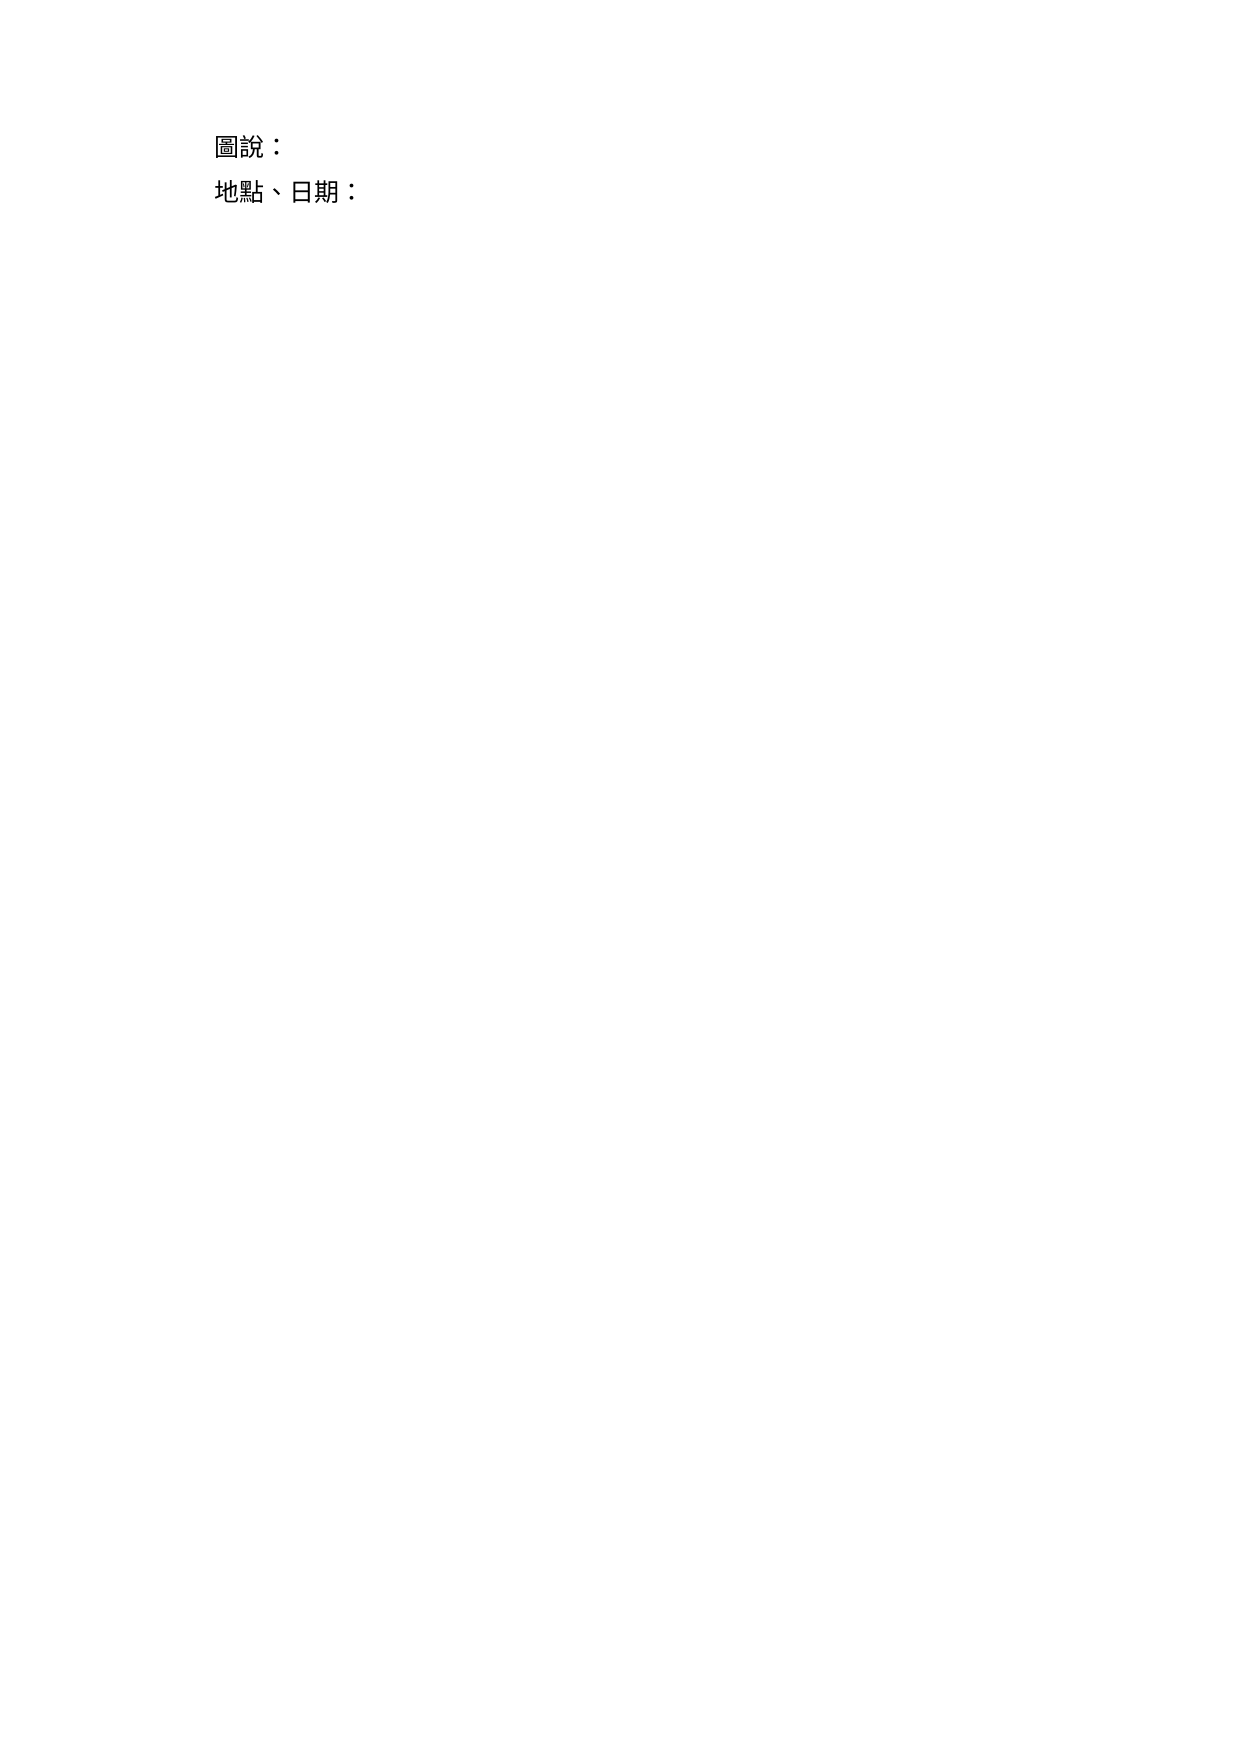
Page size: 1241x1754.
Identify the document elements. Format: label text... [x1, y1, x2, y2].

text 地點、日期： [214, 172, 1045, 208]
text 圖說： [214, 127, 1045, 163]
